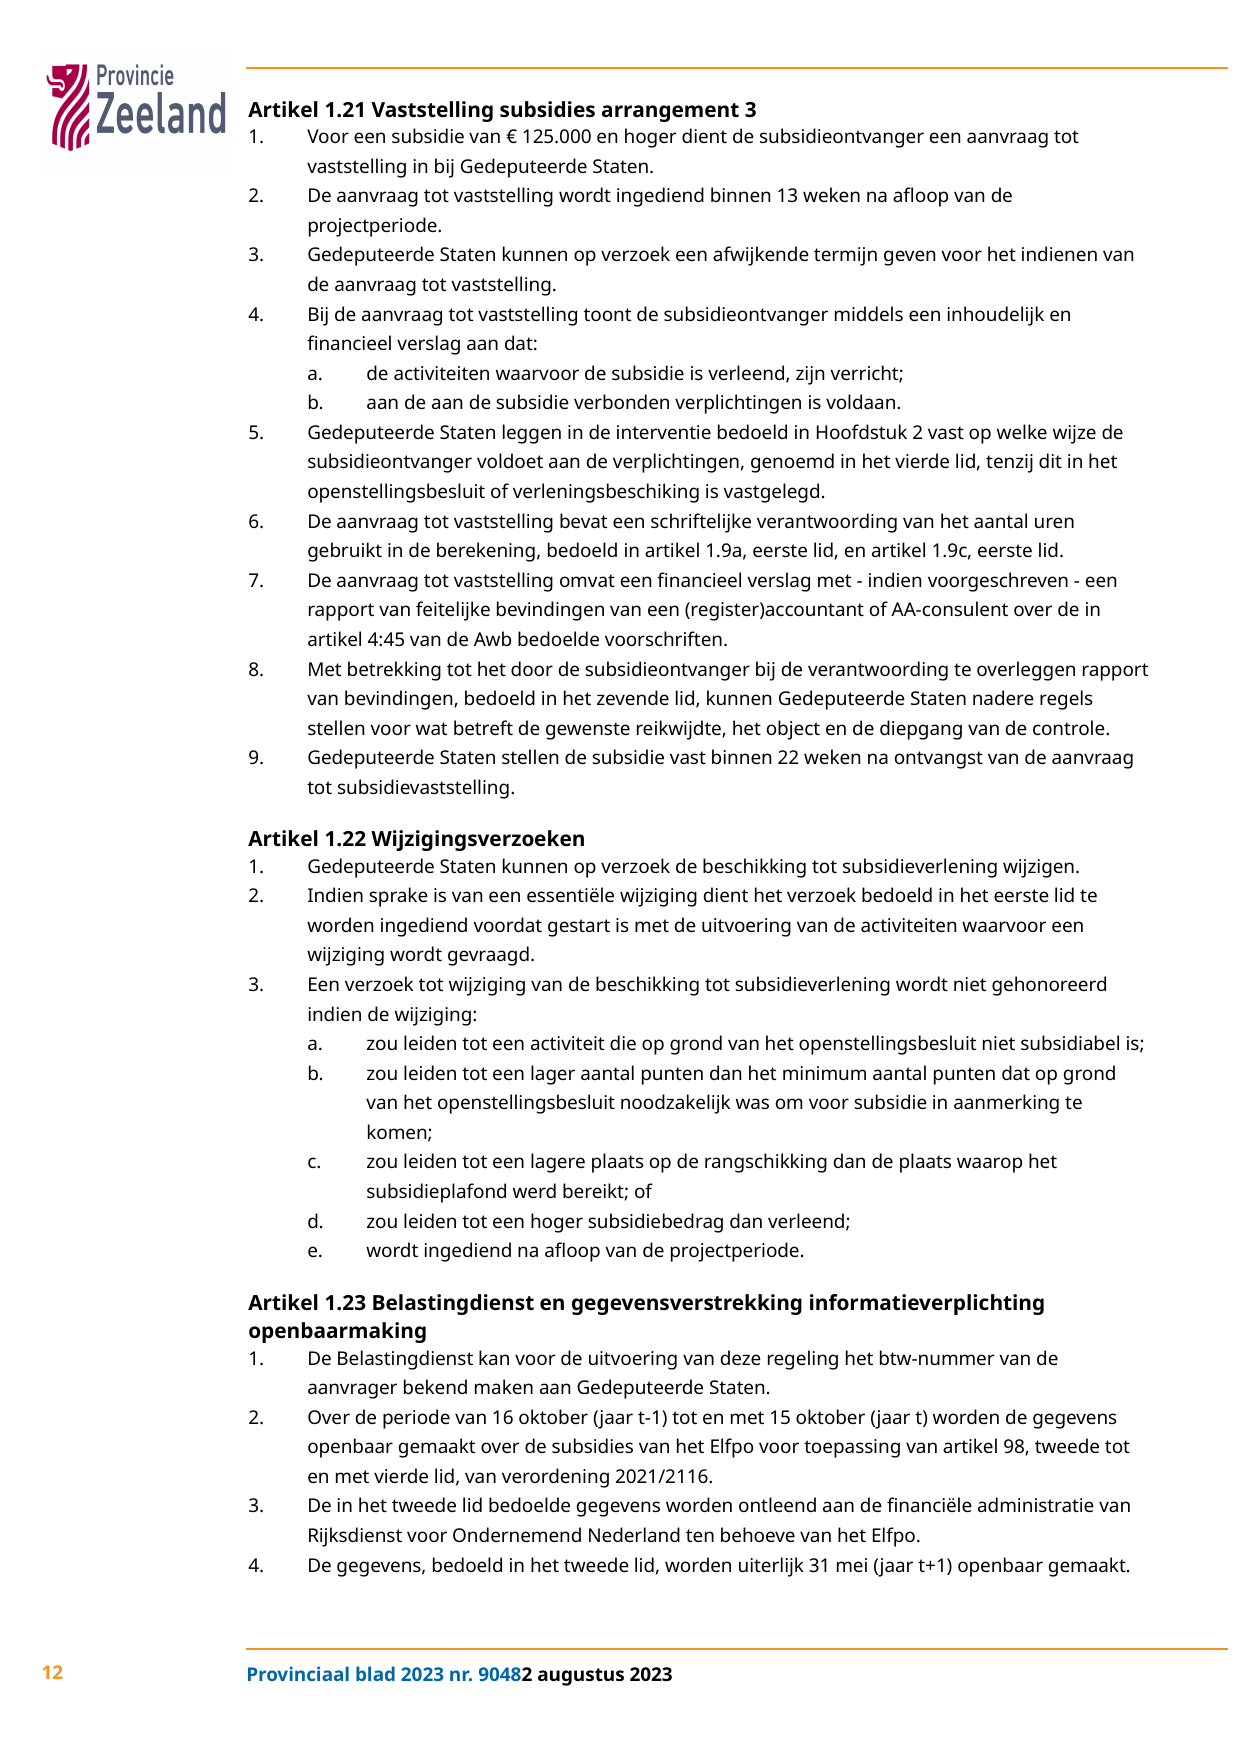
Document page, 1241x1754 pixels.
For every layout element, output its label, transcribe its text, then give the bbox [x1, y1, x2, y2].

picture [41, 47, 231, 172]
list zou leiden tot een activiteit die op grond van het openstellingsbesluit niet subsidiabel is; [307, 1030, 1152, 1056]
list aan de aan de subsidie verbonden verplichtingen is voldaan. [307, 389, 1152, 415]
text Artikel 1.22 Wijzigingsverzoeken [248, 824, 1152, 853]
list De aanvraag tot vaststelling bevat een schriftelijke verantwoording van het aantal uren gebruikt in de berekening, bedoeld in artikel 1.9a, eerste lid, en artikel 1.9c, eerste lid. [248, 508, 1152, 563]
list De Belastingdienst kan voor de uitvoering van deze regeling het btw-nummer van de aanvrager bekend maken aan Gedeputeerde Staten. [248, 1345, 1152, 1400]
text Artikel 1.23 Belastingdienst en gegevensverstrekking informatieverplichting openbaarmaking [248, 1288, 1152, 1345]
list Voor een subsidie van € 125.000 en hoger dient de subsidieontvanger een aanvraag tot vaststelling in bij Gedeputeerde Staten. [248, 123, 1152, 178]
text Artikel 1.21 Vaststelling subsidies arrangement 3 [248, 95, 1152, 123]
list wordt ingediend na afloop van de projectperiode. [307, 1237, 1152, 1263]
list Gedeputeerde Staten kunnen op verzoek een afwijkende termijn geven voor het indienen van de aanvraag tot vaststelling. [248, 242, 1152, 297]
list Bij de aanvraag tot vaststelling toont de subsidieontvanger middels een inhoudelijk en financieel verslag aan dat: [248, 301, 1152, 356]
list Gedeputeerde Staten leggen in de interventie bedoeld in Hoofdstuk 2 vast op welke wijze de subsidieontvanger voldoet aan de verplichtingen, genoemd in het vierde lid, tenzij dit in het openstellingsbesluit of verleningsbeschiking is vastgelegd. [248, 419, 1152, 504]
list De in het tweede lid bedoelde gegevens worden ontleend aan de financiële administratie van Rijksdienst voor Ondernemend Nederland ten behoeve van het Elfpo. [248, 1493, 1152, 1548]
list de activiteiten waarvoor de subsidie is verleend, zijn verricht; [307, 360, 1152, 386]
list Met betrekking tot het door de subsidieontvanger bij de verantwoording te overleggen rapport van bevindingen, bedoeld in het zevende lid, kunnen Gedeputeerde Staten nadere regels stellen voor wat betreft de gewenste reikwijdte, het object en de diepgang van de controle. [248, 656, 1152, 741]
list De gegevens, bedoeld in het tweede lid, worden uiterlijk 31 mei (jaar t+1) openbaar gemaakt. [248, 1552, 1152, 1578]
list zou leiden tot een lagere plaats op de rangschikking dan de plaats waarop het subsidieplafond werd bereikt; of [307, 1149, 1152, 1204]
list Over de periode van 16 oktober (jaar t-1) tot en met 15 oktober (jaar t) worden de gegevens openbaar gemaakt over de subsidies van het Elfpo voor toepassing van artikel 98, tweede tot en met vierde lid, van verordening 2021/2116. [248, 1404, 1152, 1489]
list De aanvraag tot vaststelling omvat een financieel verslag met - indien voorgeschreven - een rapport van feitelijke bevindingen van een (register)accountant of AA-consulent over de in artikel 4:45 van de Awb bedoelde voorschriften. [248, 567, 1152, 652]
list De aanvraag tot vaststelling wordt ingediend binnen 13 weken na afloop van de projectperiode. [248, 182, 1152, 238]
list zou leiden tot een hoger subsidiebedrag dan verleend; [307, 1208, 1152, 1234]
list zou leiden tot een lager aantal punten dan het minimum aantal punten dat op grond van het openstellingsbesluit noodzakelijk was om voor subsidie in aanmerking te komen; [307, 1060, 1152, 1145]
list Een verzoek tot wijziging van de beschikking tot subsidieverlening wordt niet gehonoreerd indien de wijziging: [248, 971, 1152, 1027]
list Gedeputeerde Staten kunnen op verzoek de beschikking tot subsidieverlening wijzigen. [248, 853, 1152, 879]
list Indien sprake is van een essentiële wijziging dient het verzoek bedoeld in het eerste lid te worden ingediend voordat gestart is met de uitvoering van de activiteiten waarvoor een wijziging wordt gevraagd. [248, 882, 1152, 967]
list Gedeputeerde Staten stellen de subsidie vast binnen 22 weken na ontvangst van de aanvraag tot subsidievaststelling. [248, 744, 1152, 800]
